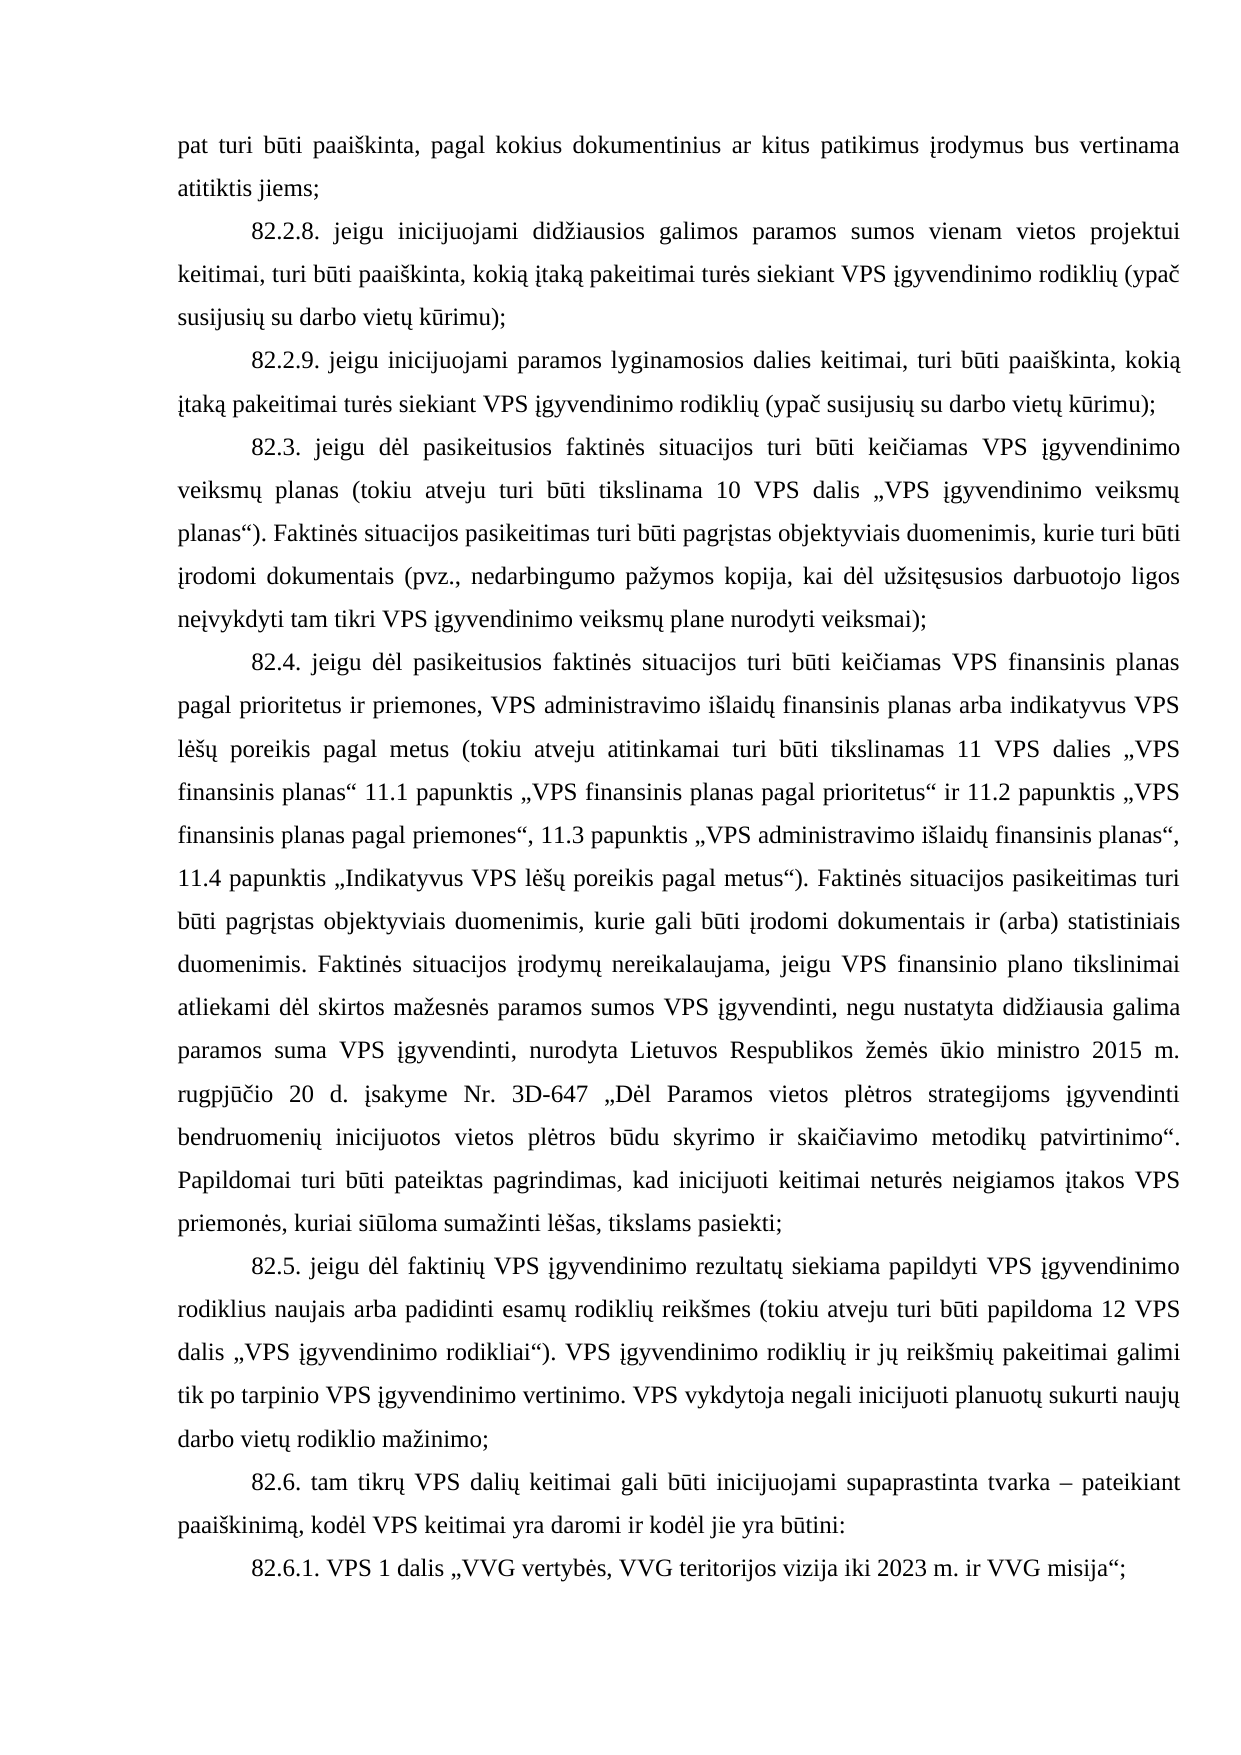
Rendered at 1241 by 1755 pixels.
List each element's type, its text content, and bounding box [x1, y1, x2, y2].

text pat turi būti paaiškinta, pagal kokius dokumentinius ar kitus patikimus įrodymus bus vertinama atitiktis jiems; [177, 130, 1181, 202]
text 82.5. jeigu dėl faktinių VPS įgyvendinimo rezultatų siekiama papildyti VPS įgyvendinimo rodiklius naujais arba padidinti esamų rodiklių reikšmes (tokiu atveju turi būti papildoma 12 VPS dalis „VPS įgyvendinimo rodikliai“). VPS įgyvendinimo rodiklių ir jų reikšmių pakeitimai galimi tik po tarpinio VPS įgyvendinimo vertinimo. VPS vykdytoja negali inicijuoti planuotų sukurti naujų darbo vietų rodiklio mažinimo; [177, 1251, 1181, 1452]
text 82.6. tam tikrų VPS dalių keitimai gali būti inicijuojami supaprastinta tvarka – pateikiant paaiškinimą, kodėl VPS keitimai yra daromi ir kodėl jie yra būtini: [177, 1467, 1181, 1539]
text 82.2.9. jeigu inicijuojami paramos lyginamosios dalies keitimai, turi būti paaiškinta, kokią įtaką pakeitimai turės siekiant VPS įgyvendinimo rodiklių (ypač susijusių su darbo vietų kūrimu); [177, 346, 1181, 417]
text 82.2.8. jeigu inicijuojami didžiausios galimos paramos sumos vienam vietos projektui keitimai, turi būti paaiškinta, kokią įtaką pakeitimai turės siekiant VPS įgyvendinimo rodiklių (ypač susijusių su darbo vietų kūrimu); [177, 216, 1181, 331]
text 82.4. jeigu dėl pasikeitusios faktinės situacijos turi būti keičiamas VPS finansinis planas pagal prioritetus ir priemones, VPS administravimo išlaidų finansinis planas arba indikatyvus VPS lėšų poreikis pagal metus (tokiu atveju atitinkamai turi būti tikslinamas 11 VPS dalies „VPS finansinis planas“ 11.1 papunktis „VPS finansinis planas pagal prioritetus“ ir 11.2 papunktis „VPS finansinis planas pagal priemones“, 11.3 papunktis „VPS administravimo išlaidų finansinis planas“, 11.4 papunktis „Indikatyvus VPS lėšų poreikis pagal metus“). Faktinės situacijos pasikeitimas turi būti pagrįstas objektyviais duomenimis, kurie gali būti įrodomi dokumentais ir (arba) statistiniais duomenimis. Faktinės situacijos įrodymų nereikalaujama, jeigu VPS finansinio plano tikslinimai atliekami dėl skirtos mažesnės paramos sumos VPS įgyvendinti, negu nustatyta didžiausia galima paramos suma VPS įgyvendinti, nurodyta Lietuvos Respublikos žemės ūkio ministro 2015 m. rugpjūčio 20 d. įsakyme Nr. 3D-647 „Dėl Paramos vietos plėtros strategijoms įgyvendinti bendruomenių inicijuotos vietos plėtros būdu skyrimo ir skaičiavimo metodikų patvirtinimo“. Papildomai turi būti pateiktas pagrindimas, kad inicijuoti keitimai neturės neigiamos įtakos VPS priemonės, kuriai siūloma sumažinti lėšas, tikslams pasiekti; [177, 647, 1181, 1237]
text 82.6.1. VPS 1 dalis „VVG vertybės, VVG teritorijos vizija iki 2023 m. ir VVG misija“; [177, 1553, 1181, 1582]
text 82.3. jeigu dėl pasikeitusios faktinės situacijos turi būti keičiamas VPS įgyvendinimo veiksmų planas (tokiu atveju turi būti tikslinama 10 VPS dalis „VPS įgyvendinimo veiksmų planas“). Faktinės situacijos pasikeitimas turi būti pagrįstas objektyviais duomenimis, kurie turi būti įrodomi dokumentais (pvz., nedarbingumo pažymos kopija, kai dėl užsitęsusios darbuotojo ligos neįvykdyti tam tikri VPS įgyvendinimo veiksmų plane nurodyti veiksmai); [177, 432, 1181, 633]
